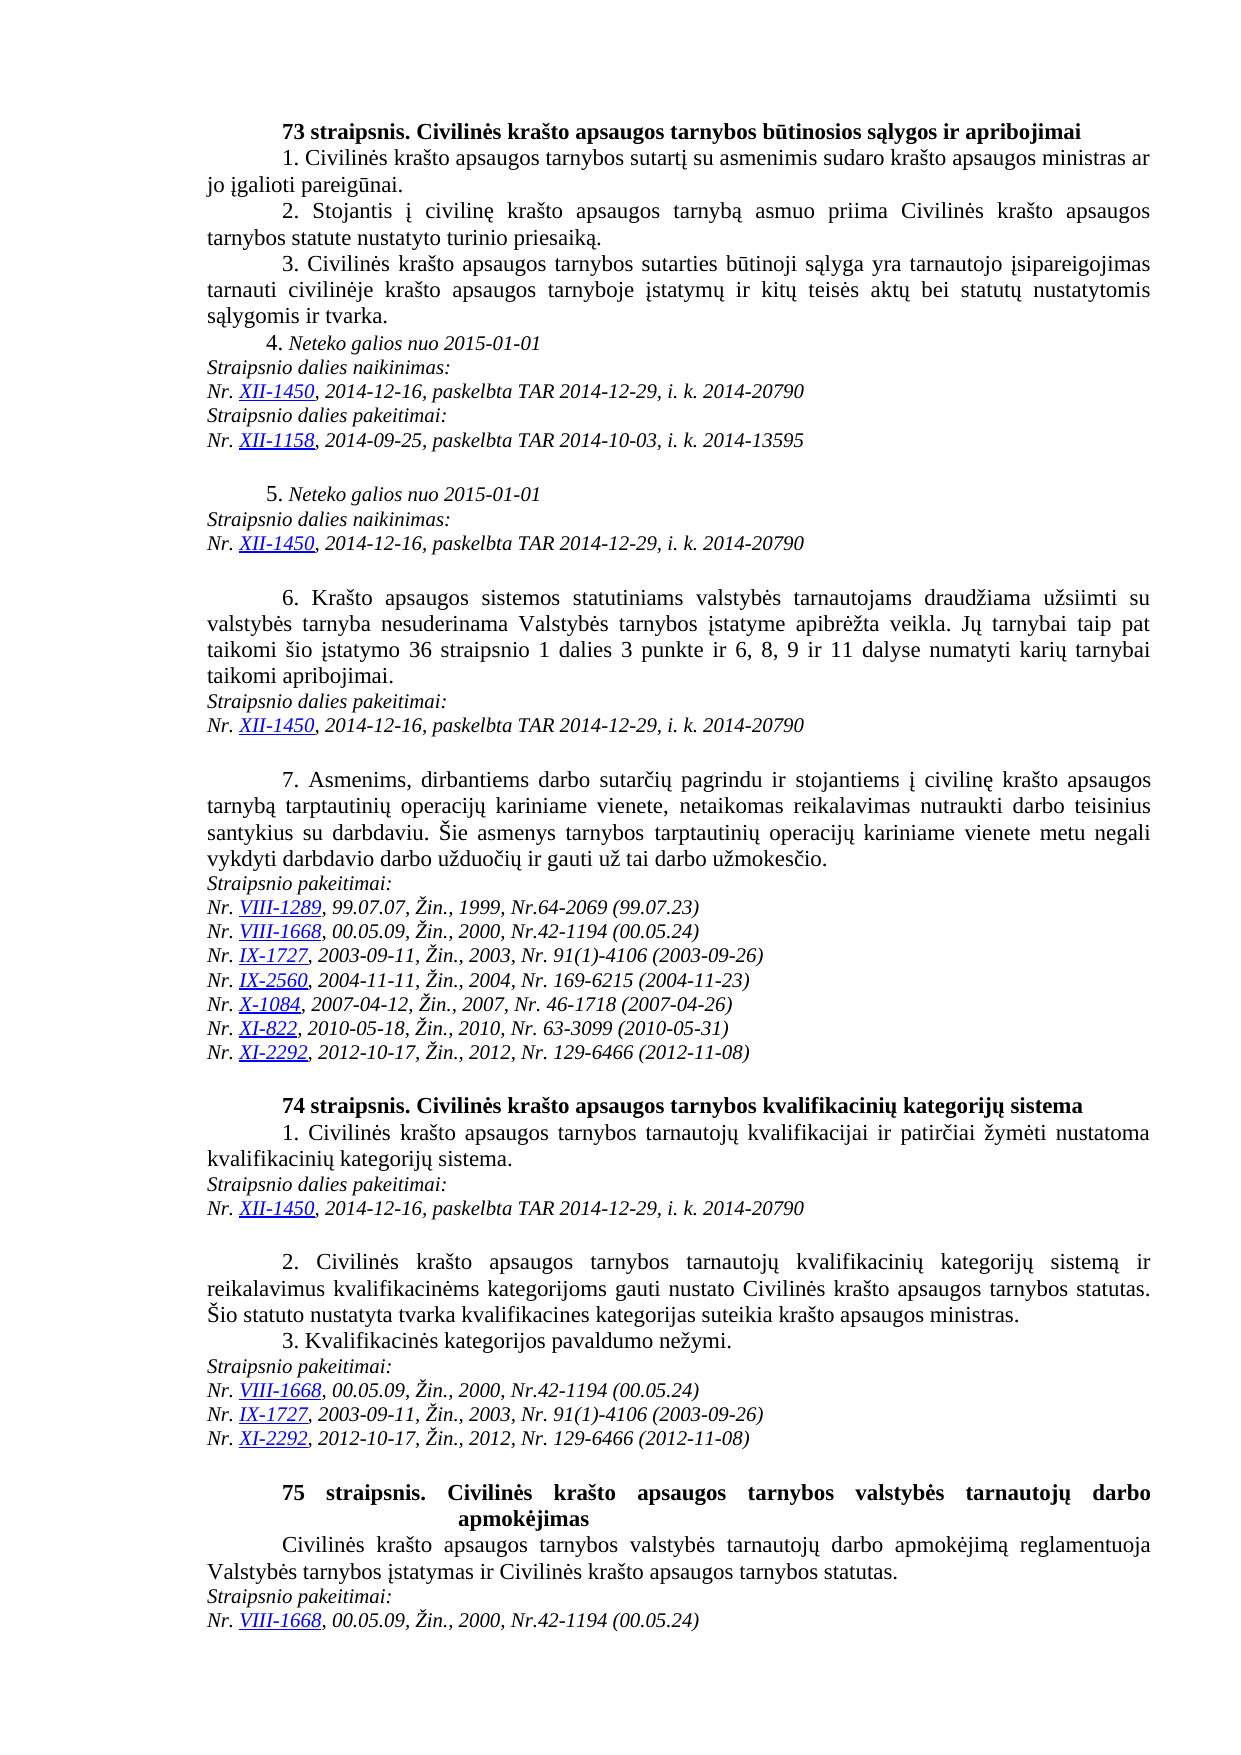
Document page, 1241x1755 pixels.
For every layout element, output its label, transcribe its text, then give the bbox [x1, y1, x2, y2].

text 4. Neteko galios nuo 2015-01-01 [207, 329, 1152, 355]
text Nr. XII-1158, 2014-09-25, paskelbta TAR 2014-10-03, i. k. 2014-13595 [207, 427, 1152, 452]
text Straipsnio dalies pakeitimai: [207, 403, 1152, 427]
text Nr. XI-822, 2010-05-18, Žin., 2010, Nr. 63-3099 (2010-05-31) [207, 1016, 1152, 1040]
text 5. Neteko galios nuo 2015-01-01 [207, 480, 1152, 507]
text Nr. X-1084, 2007-04-12, Žin., 2007, Nr. 46-1718 (2007-04-26) [207, 992, 1152, 1016]
text Nr. XII-1450, 2014-12-16, paskelbta TAR 2014-12-29, i. k. 2014-20790 [207, 531, 1152, 555]
text Nr. XI-2292, 2012-10-17, Žin., 2012, Nr. 129-6466 (2012-11-08) [207, 1040, 1152, 1064]
text Straipsnio dalies pakeitimai: [207, 689, 1152, 713]
text 74 straipsnis. Civilinės krašto apsaugos tarnybos kvalifikacinių kategorijų sistema [282, 1092, 1152, 1119]
text Straipsnio pakeitimai: [207, 1584, 1152, 1608]
text Nr. XII-1450, 2014-12-16, paskelbta TAR 2014-12-29, i. k. 2014-20790 [207, 713, 1152, 737]
text 1. Civilinės krašto apsaugos tarnybos tarnautojų kvalifikacijai ir patirčiai žymėti nustatoma kvalifikacinių kategorijų sistema. [207, 1119, 1152, 1172]
text 2. Civilinės krašto apsaugos tarnybos tarnautojų kvalifikacinių kategorijų sistemą ir reikalavimus kvalifikacinėms kategorijoms gauti nustato Civilinės krašto apsaugos tarnybos statutas. Šio statuto nustatyta tvarka kvalifikacines kategorijas suteikia krašto apsaugos ministras. [207, 1248, 1152, 1327]
text Nr. VIII-1289, 99.07.07, Žin., 1999, Nr.64-2069 (99.07.23) [207, 895, 1152, 919]
text Straipsnio pakeitimai: [207, 871, 1152, 895]
text 1. Civilinės krašto apsaugos tarnybos sutartį su asmenimis sudaro krašto apsaugos ministras ar jo įgalioti pareigūnai. [207, 144, 1152, 197]
text Nr. IX-2560, 2004-11-11, Žin., 2004, Nr. 169-6215 (2004-11-23) [207, 967, 1152, 992]
text Nr. XII-1450, 2014-12-16, paskelbta TAR 2014-12-29, i. k. 2014-20790 [207, 379, 1152, 403]
text Nr. VIII-1668, 00.05.09, Žin., 2000, Nr.42-1194 (00.05.24) [207, 1608, 1152, 1632]
text Nr. IX-1727, 2003-09-11, Žin., 2003, Nr. 91(1)-4106 (2003-09-26) [207, 943, 1152, 967]
text Civilinės krašto apsaugos tarnybos valstybės tarnautojų darbo apmokėjimą reglamentuoja Valstybės tarnybos įstatymas ir Civilinės krašto apsaugos tarnybos statutas. [207, 1532, 1152, 1584]
text Straipsnio pakeitimai: [207, 1354, 1152, 1378]
text 3. Civilinės krašto apsaugos tarnybos sutarties būtinoji sąlyga yra tarnautojo įsipareigojimas tarnauti civilinėje krašto apsaugos tarnyboje įstatymų ir kitų teisės aktų bei statutų nustatytomis sąlygomis ir tvarka. [207, 250, 1152, 329]
text 7. Asmenims, dirbantiems darbo sutarčių pagrindu ir stojantiems į civilinę krašto apsaugos tarnybą tarptautinių operacijų kariniame vienete, netaikomas reikalavimas nutraukti darbo teisinius santykius su darbdaviu. Šie asmenys tarnybos tarptautinių operacijų kariniame vienete metu negali vykdyti darbdavio darbo užduočių ir gauti už tai darbo užmokesčio. [207, 766, 1152, 871]
text Nr. XII-1450, 2014-12-16, paskelbta TAR 2014-12-29, i. k. 2014-20790 [207, 1196, 1152, 1220]
text Straipsnio dalies pakeitimai: [207, 1172, 1152, 1196]
text 6. Krašto apsaugos sistemos statutiniams valstybės tarnautojams draudžiama užsiimti su valstybės tarnyba nesuderinama Valstybės tarnybos įstatyme apibrėžta veikla. Jų tarnybai taip pat taikomi šio įstatymo 36 straipsnio 1 dalies 3 punkte ir 6, 8, 9 ir 11 dalyse numatyti karių tarnybai taikomi apribojimai. [207, 583, 1152, 689]
text 75 straipsnis. Civilinės krašto apsaugos tarnybos valstybės tarnautojų darbo apmokėjimas [282, 1479, 1152, 1532]
text 2. Stojantis į civilinę krašto apsaugos tarnybą asmuo priima Civilinės krašto apsaugos tarnybos statute nustatyto turinio priesaiką. [207, 197, 1152, 250]
text Straipsnio dalies naikinimas: [207, 355, 1152, 379]
text Nr. VIII-1668, 00.05.09, Žin., 2000, Nr.42-1194 (00.05.24) [207, 1378, 1152, 1402]
text Nr. XI-2292, 2012-10-17, Žin., 2012, Nr. 129-6466 (2012-11-08) [207, 1426, 1152, 1450]
text 3. Kvalifikacinės kategorijos pavaldumo nežymi. [207, 1327, 1152, 1354]
text Nr. IX-1727, 2003-09-11, Žin., 2003, Nr. 91(1)-4106 (2003-09-26) [207, 1402, 1152, 1426]
text 73 straipsnis. Civilinės krašto apsaugos tarnybos būtinosios sąlygos ir apribojimai [282, 118, 1152, 144]
text Straipsnio dalies naikinimas: [207, 507, 1152, 531]
text Nr. VIII-1668, 00.05.09, Žin., 2000, Nr.42-1194 (00.05.24) [207, 919, 1152, 943]
